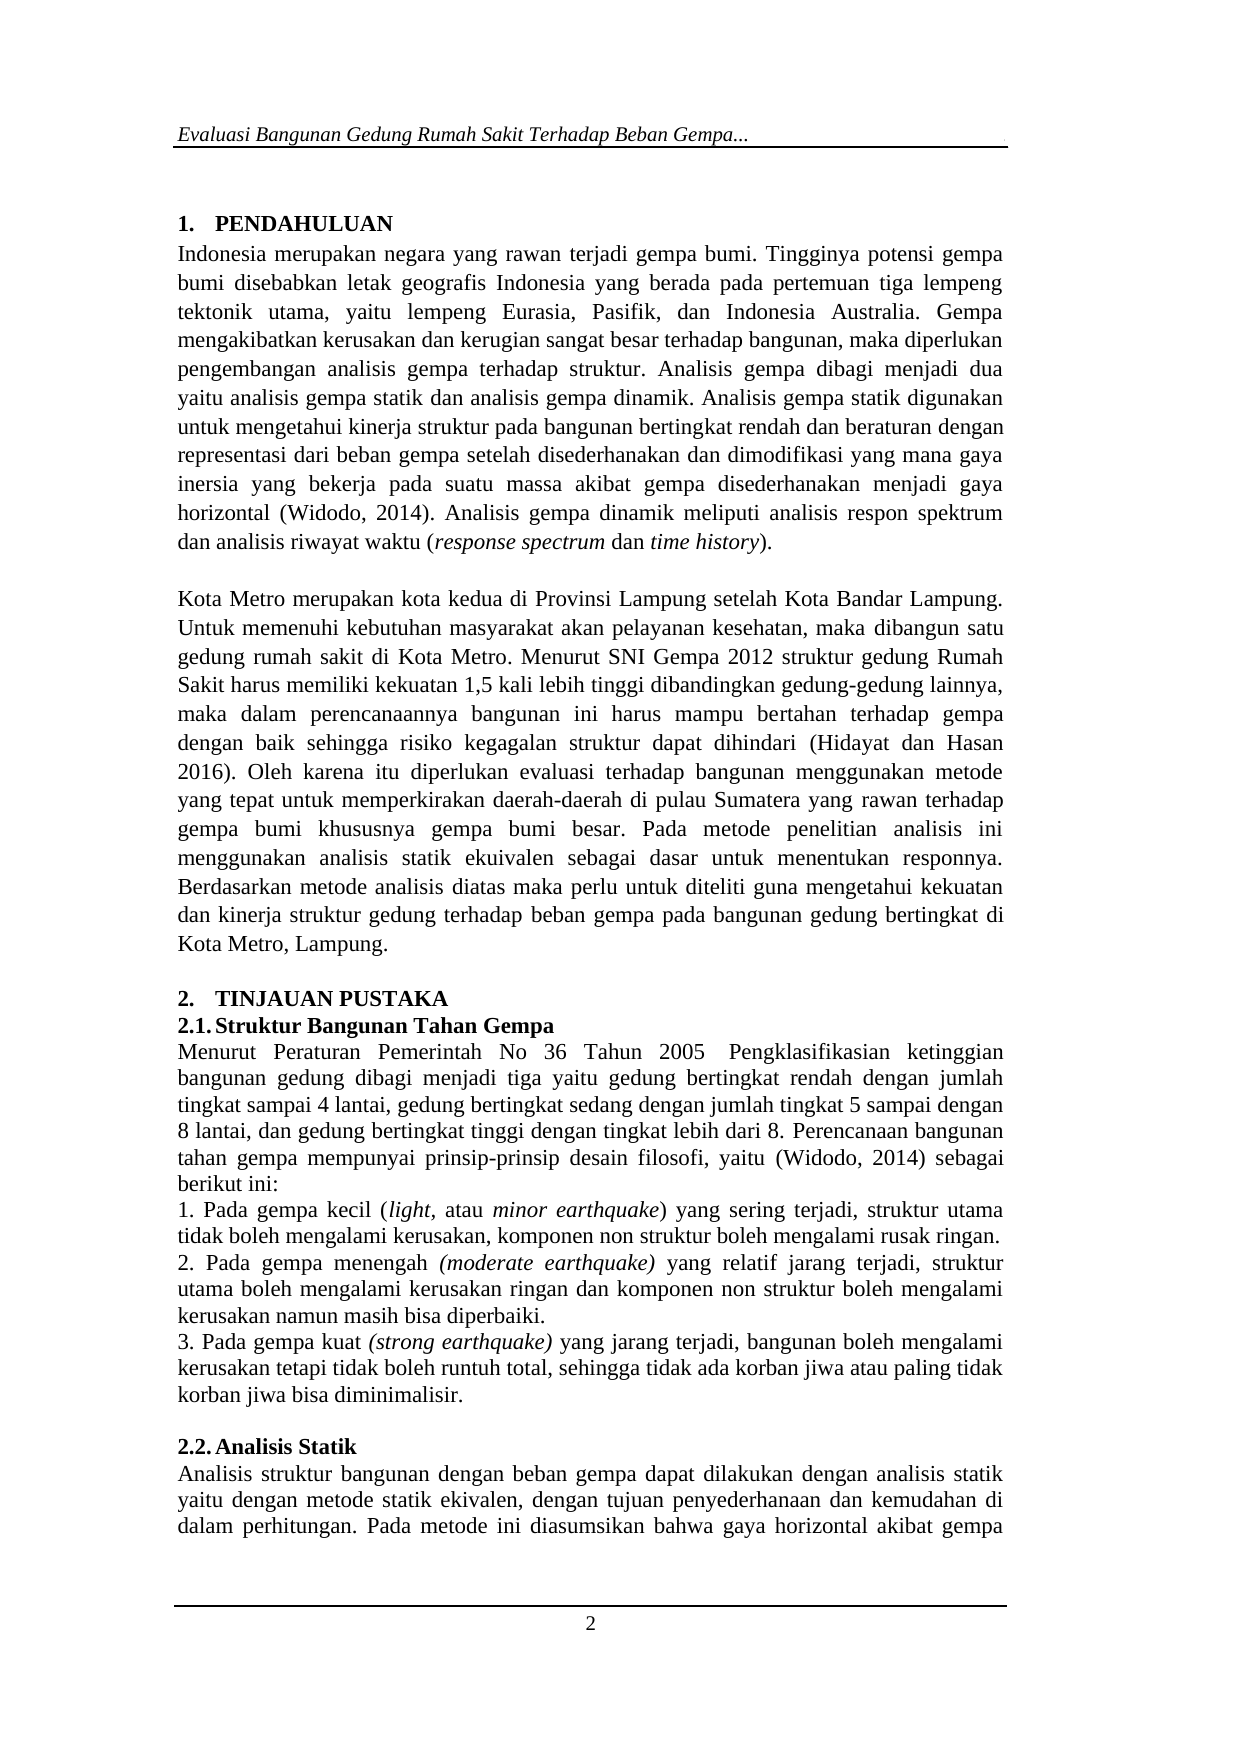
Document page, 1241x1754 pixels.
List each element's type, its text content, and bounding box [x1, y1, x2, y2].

list Struktur Bangunan Tahan Gempa [177, 1012, 1004, 1038]
text 1. Pada gempa kecil (light, atau minor earthquake) yang sering terjadi, struktur utama tidak boleh mengalami kerusakan, komponen non struktur boleh mengalami rusak ringan. [177, 1196, 1004, 1249]
list TINJAUAN PUSTAKA [177, 985, 1004, 1012]
text 3. Pada gempa kuat (strong earthquake) yang jarang terjadi, bangunan boleh mengalami kerusakan tetapi tidak boleh runtuh total, sehingga tidak ada korban jiwa atau paling tidak korban jiwa bisa diminimalisir. [177, 1328, 1004, 1407]
list Analisis struktur bangunan dengan beban gempa dapat dilakukan dengan analisis statik yaitu dengan metode statik ekivalen, dengan tujuan penyederhanaan dan kemudahan di dalam perhitungan. Pada metode ini diasumsikan bahwa gaya horizontal akibat gempa [177, 1460, 1004, 1539]
text Kota Metro merupakan kota kedua di Provinsi Lampung setelah Kota Bandar Lampung. Untuk memenuhi kebutuhan masyarakat akan pelayanan kesehatan, maka dibangun satu gedung rumah sakit di Kota Metro. Menurut SNI Gempa 2012 struktur gedung Rumah Sakit harus memiliki kekuatan 1,5 kali lebih tinggi dibandingkan gedung-gedung lainnya, maka dalam perencanaannya bangunan ini harus mampu bertahan terhadap gempa dengan baik sehingga risiko kegagalan struktur dapat dihindari (Hidayat dan Hasan 2016). Oleh karena itu diperlukan evaluasi terhadap bangunan menggunakan metode yang tepat untuk memperkirakan daerah-daerah di pulau Sumatera yang rawan terhadap gempa bumi khususnya gempa bumi besar. Pada metode penelitian analisis ini menggunakan analisis statik ekuivalen sebagai dasar untuk menentukan responnya. Berdasarkan metode analisis diatas maka perlu untuk diteliti guna mengetahui kekuatan dan kinerja struktur gedung terhadap beban gempa pada bangunan gedung bertingkat di Kota Metro, Lampung. [177, 583, 1004, 957]
text Menurut Peraturan Pemerintah No 36 Tahun 2005 Pengklasifikasian ketinggian bangunan gedung dibagi menjadi tiga yaitu gedung bertingkat rendah dengan jumlah tingkat sampai 4 lantai, gedung bertingkat sedang dengan jumlah tingkat 5 sampai dengan 8 lantai, dan gedung bertingkat tinggi dengan tingkat lebih dari 8. Perencanaan bangunan tahan gempa mempunyai prinsip-prinsip desain filosofi, yaitu (Widodo, 2014) sebagai berikut ini: [177, 1038, 1004, 1196]
text 2. Pada gempa menengah (moderate earthquake) yang relatif jarang terjadi, struktur utama boleh mengalami kerusakan ringan dan komponen non struktur boleh mengalami kerusakan namun masih bisa diperbaiki. [177, 1249, 1004, 1328]
list Analisis Statik [177, 1433, 1004, 1460]
title PENDAHULUAN [177, 209, 1004, 236]
text Indonesia merupakan negara yang rawan terjadi gempa bumi. Tingginya potensi gempa bumi disebabkan letak geografis Indonesia yang berada pada pertemuan tiga lempeng tektonik utama, yaitu lempeng Eurasia, Pasifik, dan Indonesia Australia. Gempa mengakibatkan kerusakan dan kerugian sangat besar terhadap bangunan, maka diperlukan pengembangan analisis gempa terhadap struktur. Analisis gempa dibagi menjadi dua yaitu analisis gempa statik dan analisis gempa dinamik. Analisis gempa statik digunakan untuk mengetahui kinerja struktur pada bangunan bertingkat rendah dan beraturan dengan representasi dari beban gempa setelah disederhanakan dan dimodifikasi yang mana gaya inersia yang bekerja pada suatu massa akibat gempa disederhanakan menjadi gaya horizontal (Widodo, 2014). Analisis gempa dinamik meliputi analisis respon spektrum dan analisis riwayat waktu (response spectrum dan time history). [177, 236, 1004, 554]
